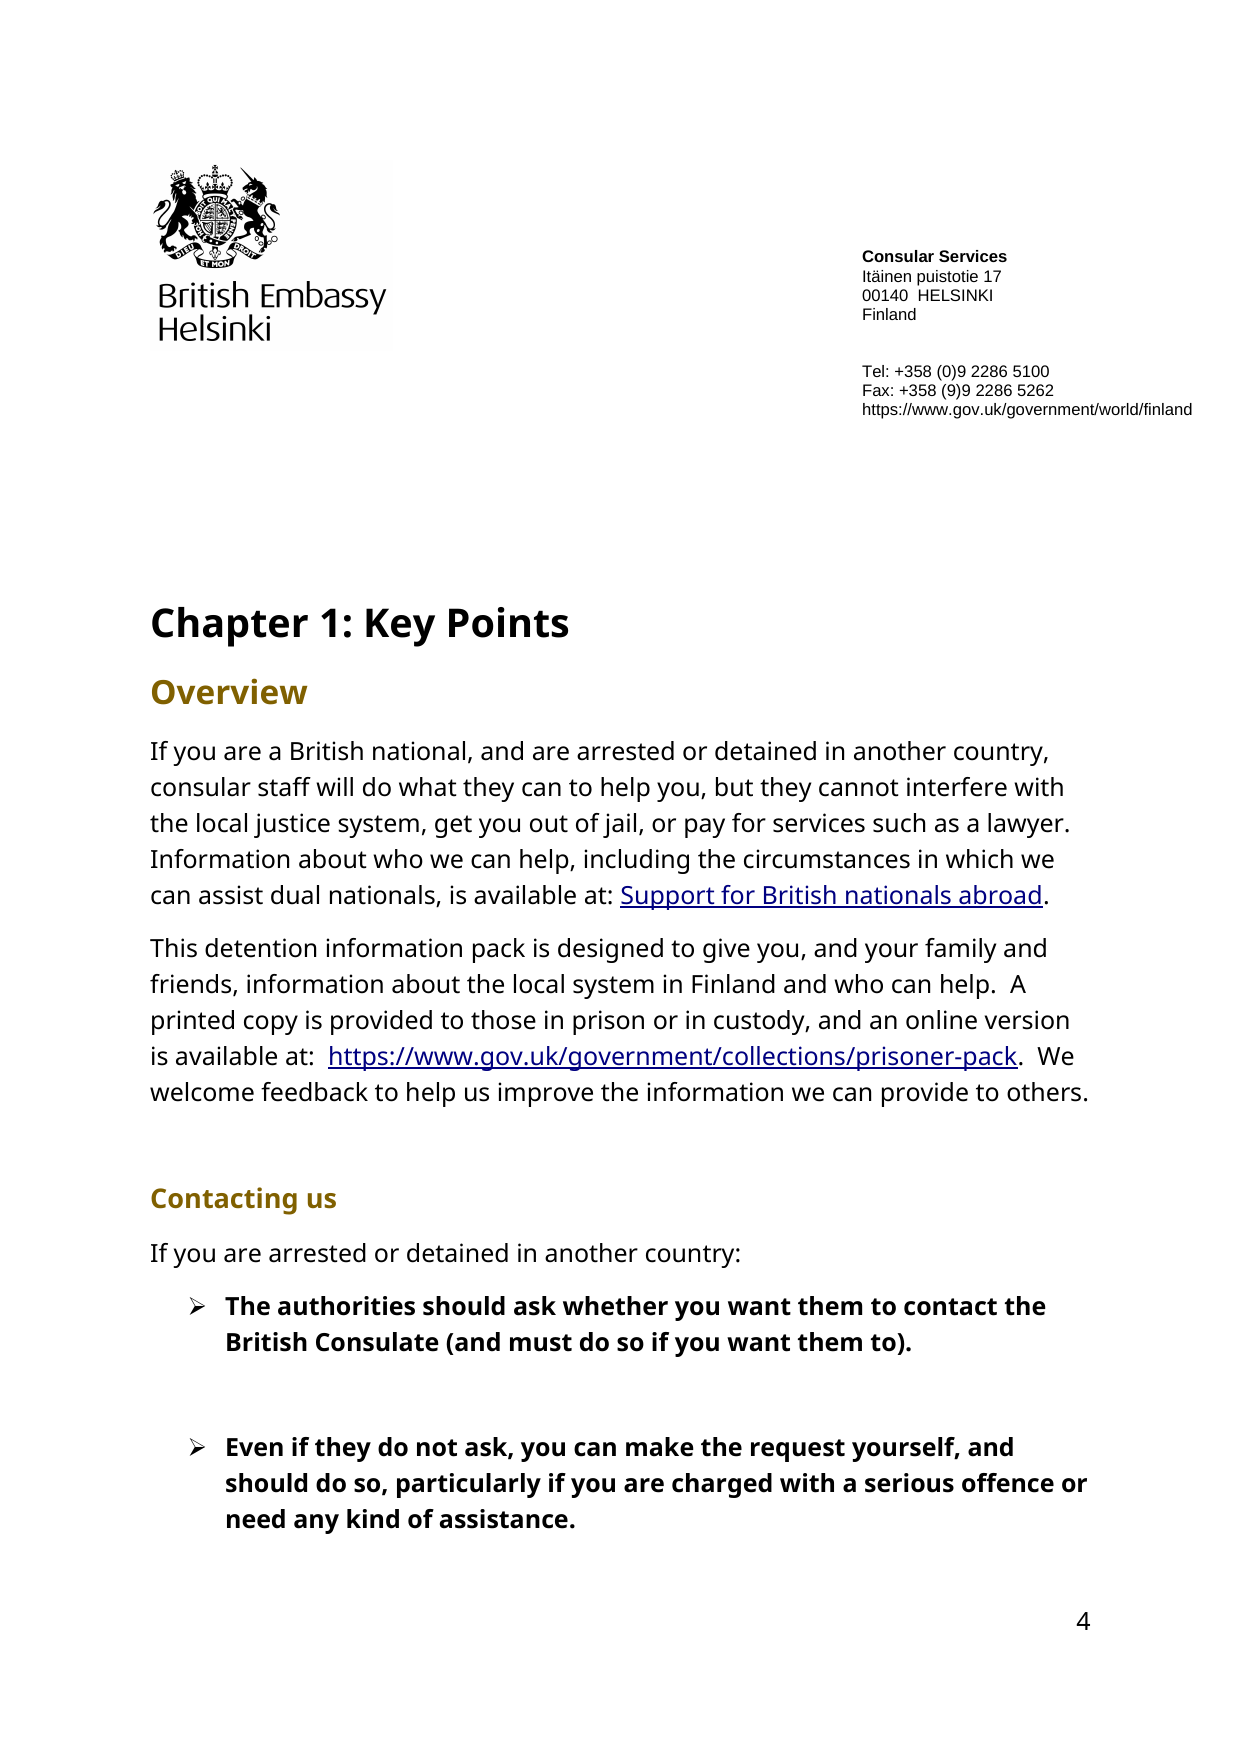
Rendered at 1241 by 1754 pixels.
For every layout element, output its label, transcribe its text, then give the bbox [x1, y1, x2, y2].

text Chapter 1: Key Points [150, 595, 1090, 649]
list Even if they do not ask, you can make the request yourself, and should do so, particularly if you are charged with a serious offence or need any kind of assistance. [187, 1430, 1090, 1536]
list The authorities should ask whether you want them to contact the British Consulate (and must do so if you want them to). [187, 1288, 1090, 1358]
text Contacting us [150, 1180, 1090, 1217]
text If you are arrested or detained in another country: [150, 1236, 1090, 1269]
text Overview [150, 668, 1090, 714]
text This detention information pack is designed to give you, and your family and friends, information about the local system in Finland and who can help. A printed copy is provided to those in prison or in custody, and an online version is available at: https://www.gov.uk/government/collections/prisoner-pack. We welcome feedback to help us improve the information we can provide to others. [150, 930, 1090, 1108]
text If you are a British national, and are arrested or detained in another country, consular staff will do what they can to help you, but they cannot interfere with the local justice system, get you out of jail, or pay for services such as a lawyer. Information about who we can help, including the circumstances in which we can assist dual nationals, is available at: Support for British nationals abroad. [150, 733, 1090, 912]
